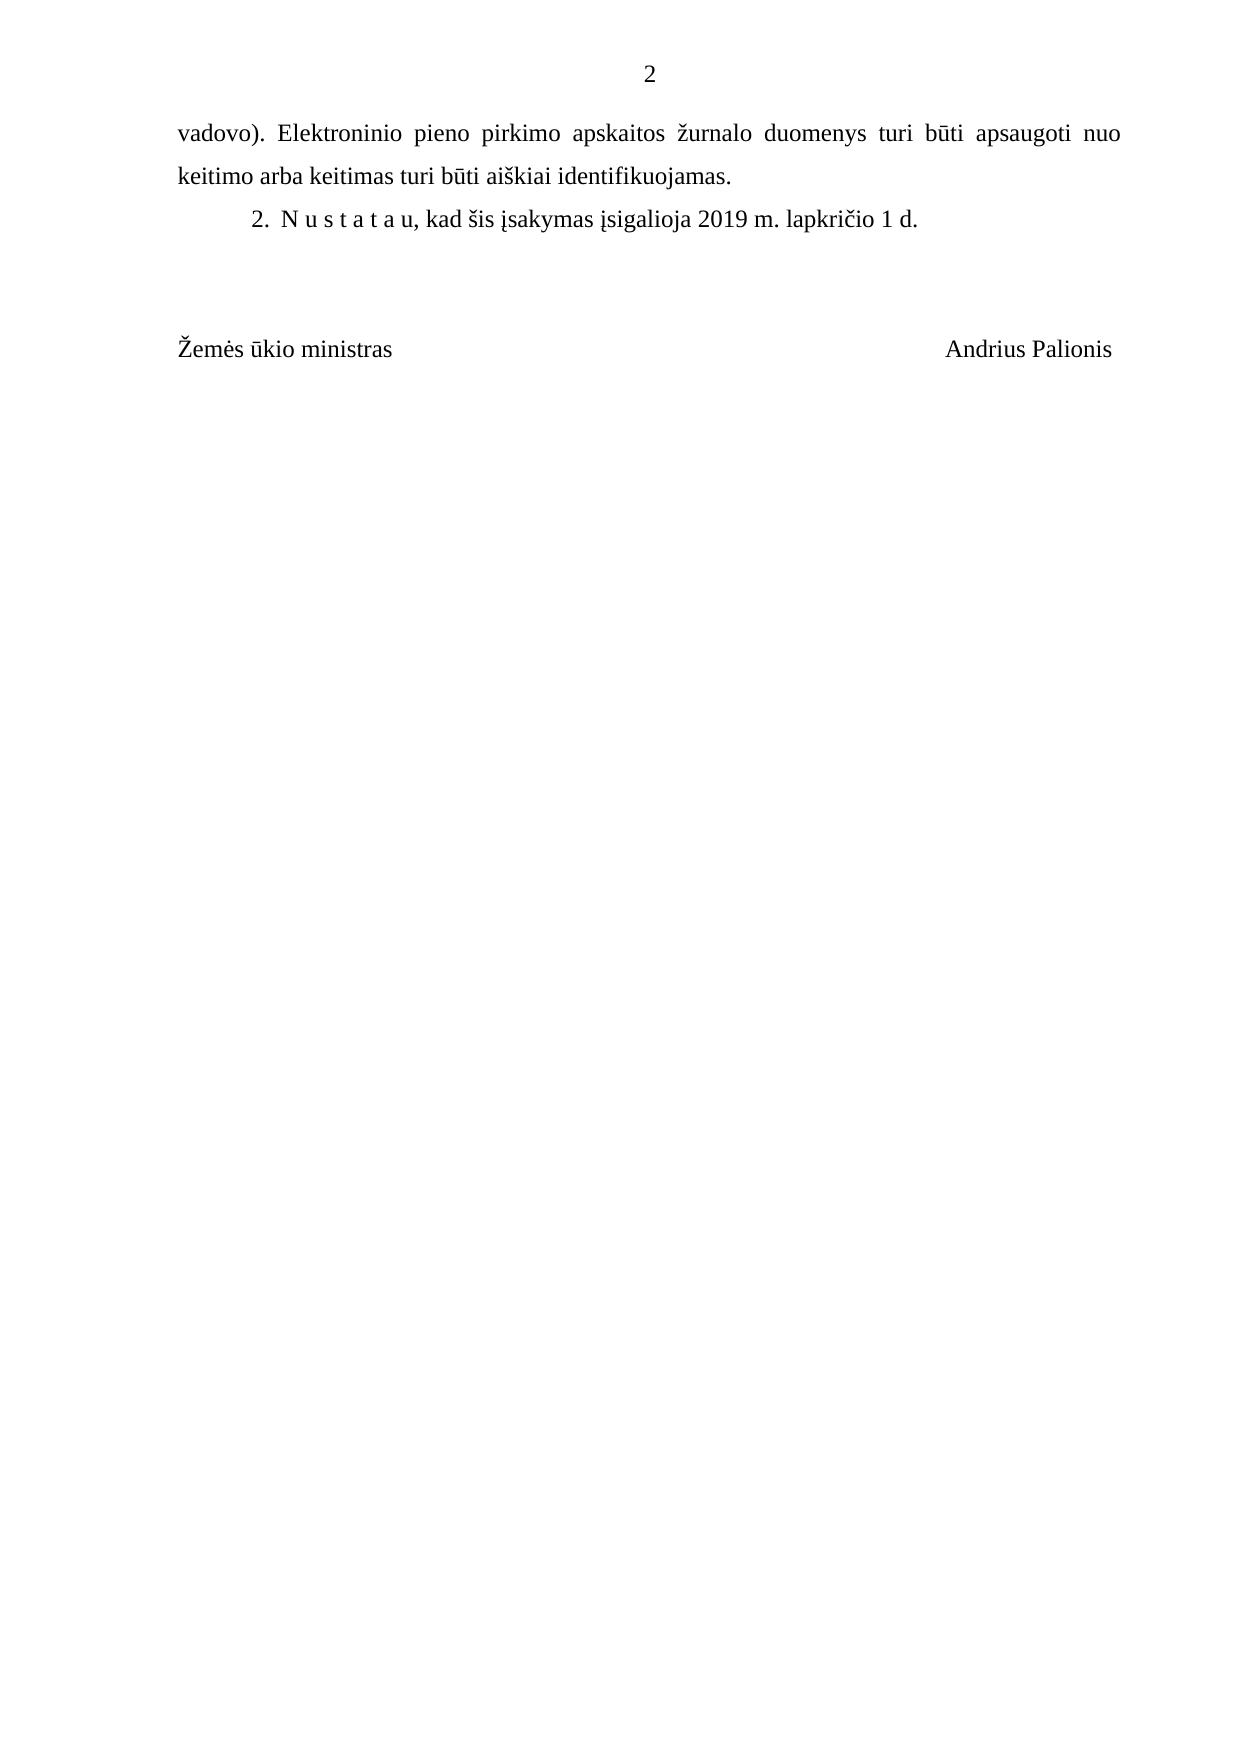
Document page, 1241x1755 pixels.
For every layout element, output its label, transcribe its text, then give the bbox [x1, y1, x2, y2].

text Žemės ūkio ministras Andrius Palionis [177, 334, 1122, 362]
text 2. N u s t a t a u, kad šis įsakymas įsigalioja 2019 m. lapkričio 1 d. [177, 204, 1122, 233]
text vadovo). Elektroninio pieno pirkimo apskaitos žurnalo duomenys turi būti apsaugoti nuo keitimo arba keitimas turi būti aiškiai identifikuojamas. [177, 118, 1122, 190]
